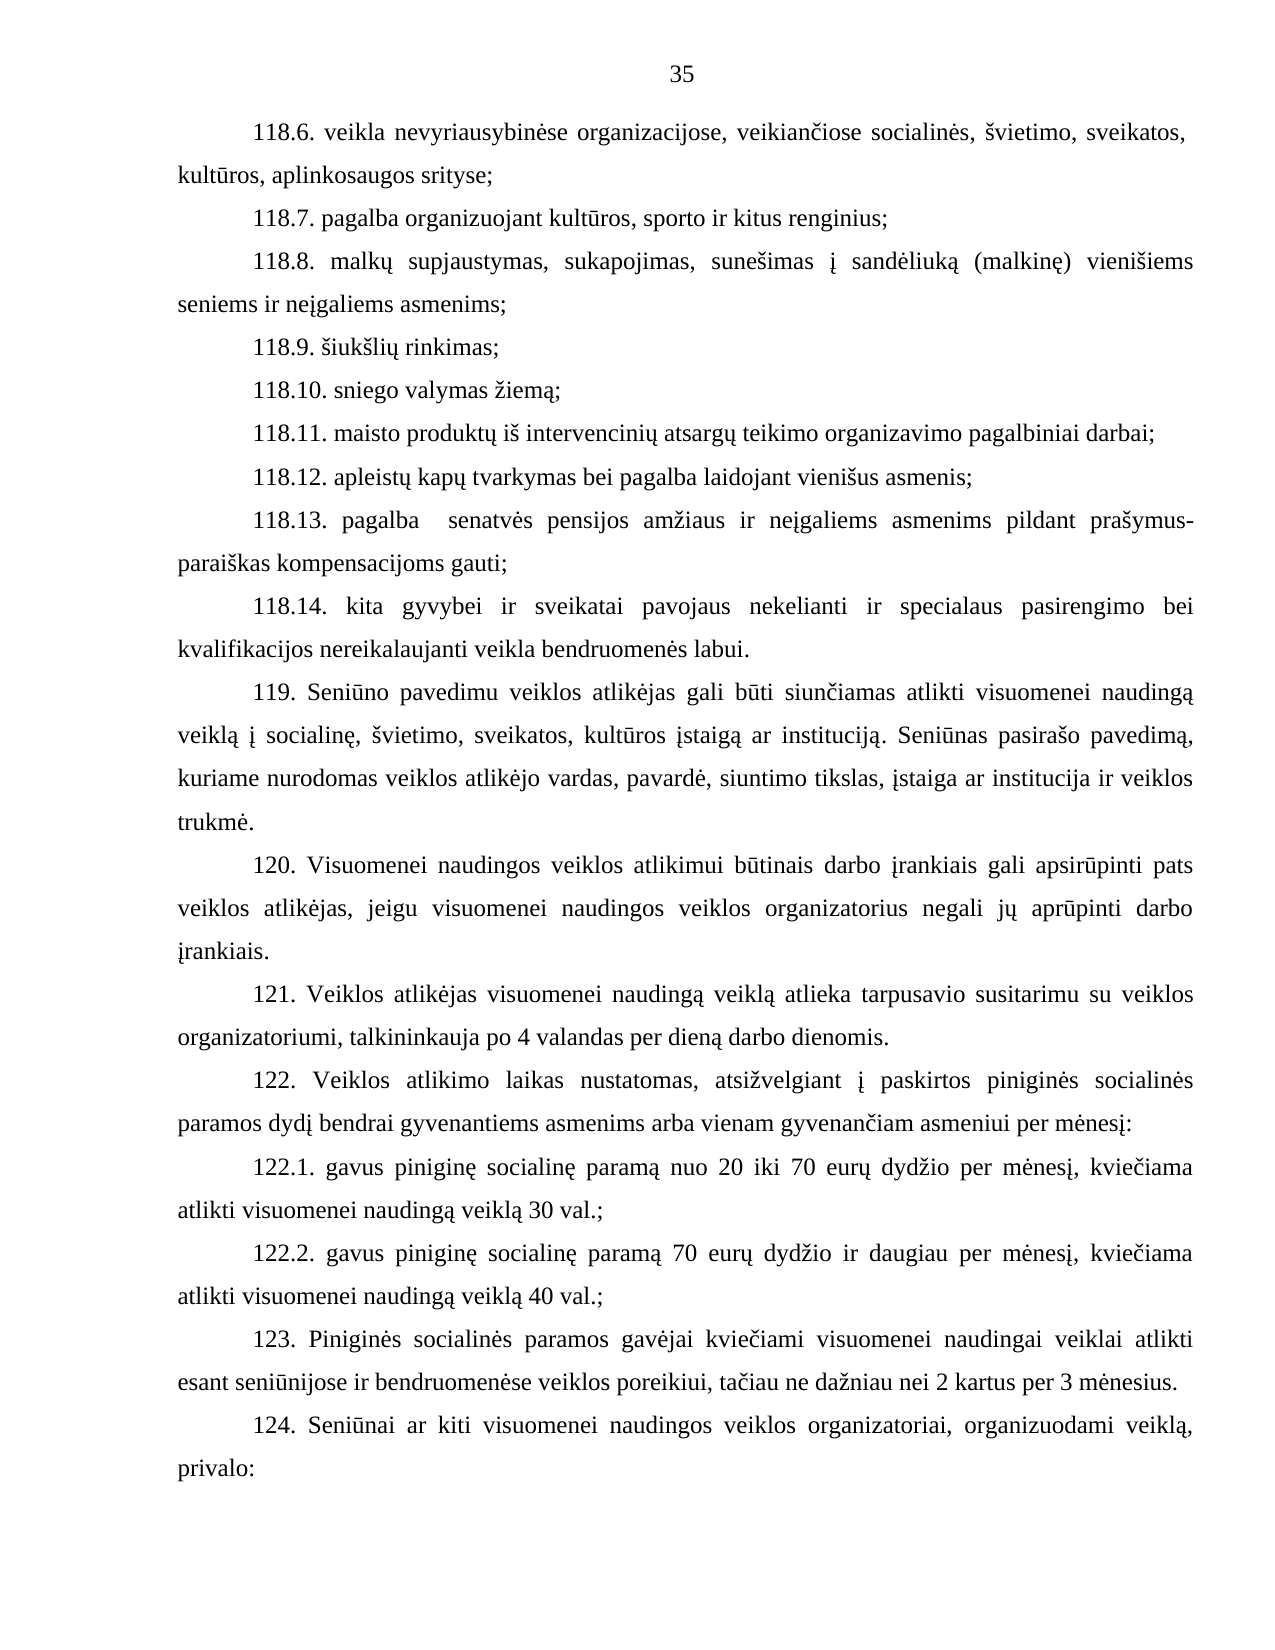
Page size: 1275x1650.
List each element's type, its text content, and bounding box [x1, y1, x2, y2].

text 122.1. gavus piniginę socialinę paramą nuo 20 iki 70 eurų dydžio per mėnesį, kviečiama atlikti visuomenei naudingą veiklą 30 val.; [177, 1152, 1194, 1223]
text 124. Seniūnai ar kiti visuomenei naudingos veiklos organizatoriai, organizuodami veiklą, privalo: [177, 1410, 1194, 1482]
text 122. Veiklos atlikimo laikas nustatomas, atsižvelgiant į paskirtos piniginės socialinės paramos dydį bendrai gyvenantiems asmenims arba vienam gyvenančiam asmeniui per mėnesį: [177, 1065, 1194, 1137]
text 118.7. pagalba organizuojant kultūros, sporto ir kitus renginius; [177, 203, 1186, 232]
text 122.2. gavus piniginę socialinę paramą 70 eurų dydžio ir daugiau per mėnesį, kviečiama atlikti visuomenei naudingą veiklą 40 val.; [177, 1238, 1194, 1310]
text 118.10. sniego valymas žiemą; [177, 375, 1194, 404]
text 118.14. kita gyvybei ir sveikatai pavojaus nekelianti ir specialaus pasirengimo bei kvalifikacijos nereikalaujanti veikla bendruomenės labui. [177, 591, 1194, 663]
text 118.8. malkų supjaustymas, sukapojimas, sunešimas į sandėliuką (malkinę) vienišiems seniems ir neįgaliems asmenims; [177, 246, 1194, 318]
text 118.11. maisto produktų iš intervencinių atsargų teikimo organizavimo pagalbiniai darbai; [177, 418, 1194, 447]
text 123. Piniginės socialinės paramos gavėjai kviečiami visuomenei naudingai veiklai atlikti esant seniūnijose ir bendruomenėse veiklos poreikiui, tačiau ne dažniau nei 2 kartus per 3 mėnesius. [177, 1324, 1194, 1396]
text 119. Seniūno pavedimu veiklos atlikėjas gali būti siunčiamas atlikti visuomenei naudingą veiklą į socialinę, švietimo, sveikatos, kultūros įstaigą ar instituciją. Seniūnas pasirašo pavedimą, kuriame nurodomas veiklos atlikėjo vardas, pavardė, siuntimo tikslas, įstaiga ar institucija ir veiklos trukmė. [177, 677, 1194, 835]
text 118.9. šiukšlių rinkimas; [177, 332, 1194, 361]
text 118.13. pagalba senatvės pensijos amžiaus ir neįgaliems asmenims pildant prašymus-paraiškas kompensacijoms gauti; [177, 505, 1194, 577]
text 118.6. veikla nevyriausybinėse organizacijose, veikiančiose socialinės, švietimo, sveikatos, kultūros, aplinkosaugos srityse; [177, 117, 1186, 188]
text 121. Veiklos atlikėjas visuomenei naudingą veiklą atlieka tarpusavio susitarimu su veiklos organizatoriumi, talkininkauja po 4 valandas per dieną darbo dienomis. [177, 979, 1194, 1051]
text 118.12. apleistų kapų tvarkymas bei pagalba laidojant vienišus asmenis; [177, 462, 1194, 490]
text 120. Visuomenei naudingos veiklos atlikimui būtinais darbo įrankiais gali apsirūpinti pats veiklos atlikėjas, jeigu visuomenei naudingos veiklos organizatorius negali jų aprūpinti darbo įrankiais. [177, 850, 1194, 965]
